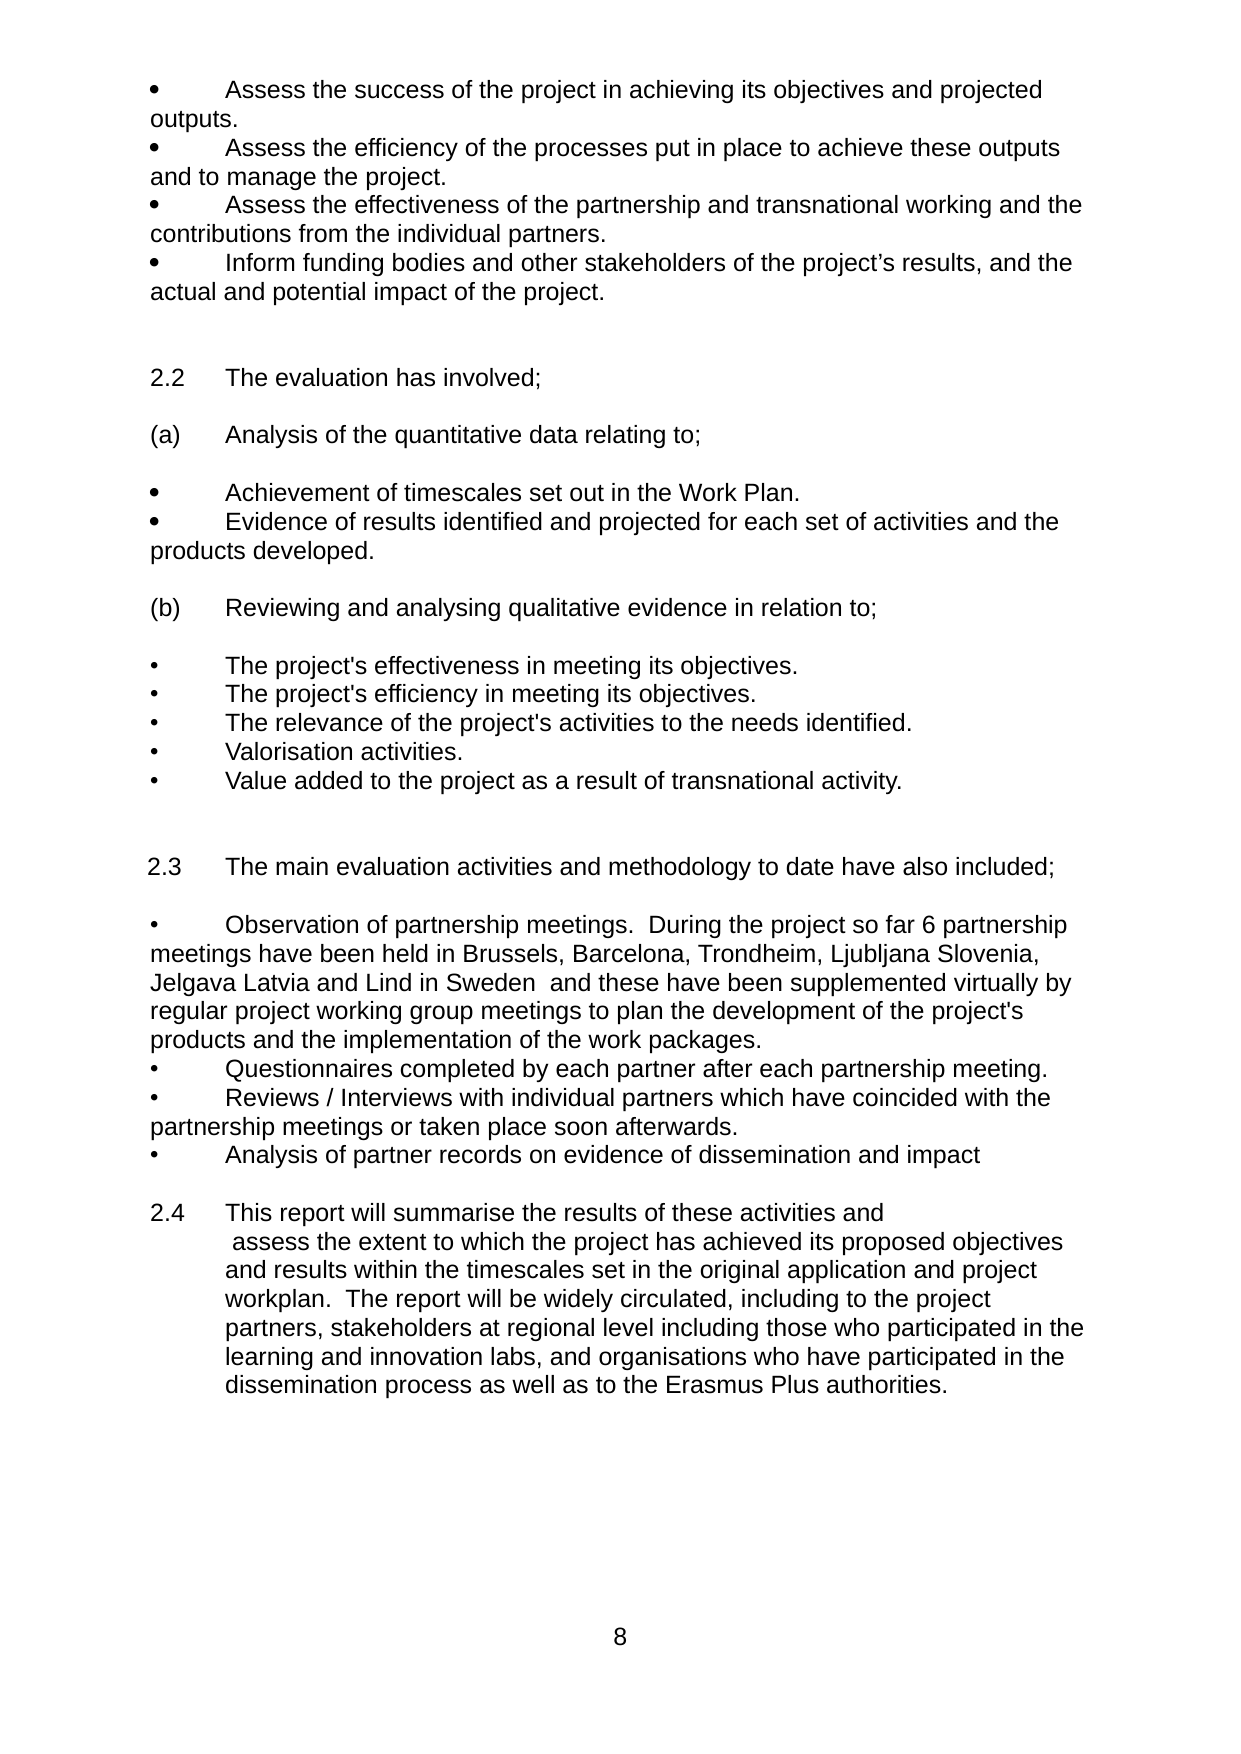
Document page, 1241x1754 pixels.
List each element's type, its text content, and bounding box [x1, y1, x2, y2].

list Reviews / Interviews with individual partners which have coincided with the partnership meetings or taken place soon afterwards. [150, 1083, 1090, 1140]
list The relevance of the project's activities to the needs identified. [150, 708, 1090, 737]
list This report will summarise the results of these activities and [150, 1198, 1090, 1227]
list Observation of partnership meetings. During the project so far 6 partnership meetings have been held in Brussels, Barcelona, Trondheim, Ljubljana Slovenia, Jelgava Latvia and Lind in Sweden and these have been supplemented virtually by regular project working group meetings to plan the development of the project's products and the implementation of the work packages. [150, 910, 1090, 1054]
list Analysis of the quantitative data relating to; [150, 420, 1090, 449]
text 2.2 The evaluation has involved; [150, 363, 1090, 392]
list Valorisation activities. [150, 737, 1090, 766]
list Analysis of partner records on evidence of dissemination and impact [150, 1140, 1090, 1169]
list Assess the efficiency of the processes put in place to achieve these outputs and to manage the project. [150, 133, 1090, 190]
list Assess the effectiveness of the partnership and transnational working and the contributions from the individual partners. [150, 190, 1090, 248]
list The main evaluation activities and methodology to date have also included; [147, 852, 1090, 881]
list Questionnaires completed by each partner after each partnership meeting. [150, 1054, 1090, 1083]
list Achievement of timescales set out in the Work Plan. [150, 478, 1090, 507]
list Assess the success of the project in achieving its objectives and projected outputs. [150, 75, 1090, 133]
list The project's effectiveness in meeting its objectives. [150, 651, 1090, 679]
list The project's efficiency in meeting its objectives. [150, 679, 1090, 708]
list Inform funding bodies and other stakeholders of the project’s results, and the actual and potential impact of the project. [150, 248, 1090, 305]
list Value added to the project as a result of transnational activity. [150, 766, 1090, 795]
text (b) Reviewing and analysing qualitative evidence in relation to; [150, 593, 1090, 622]
text assess the extent to which the project has achieved its proposed objectives and results within the timescales set in the original application and project workplan. The report will be widely circulated, including to the project partners, stakeholders at regional level including those who participated in the learning and innovation labs, and organisations who have participated in the dissemination process as well as to the Erasmus Plus authorities. [225, 1227, 1090, 1399]
list Evidence of results identified and projected for each set of activities and the products developed. [150, 507, 1090, 564]
